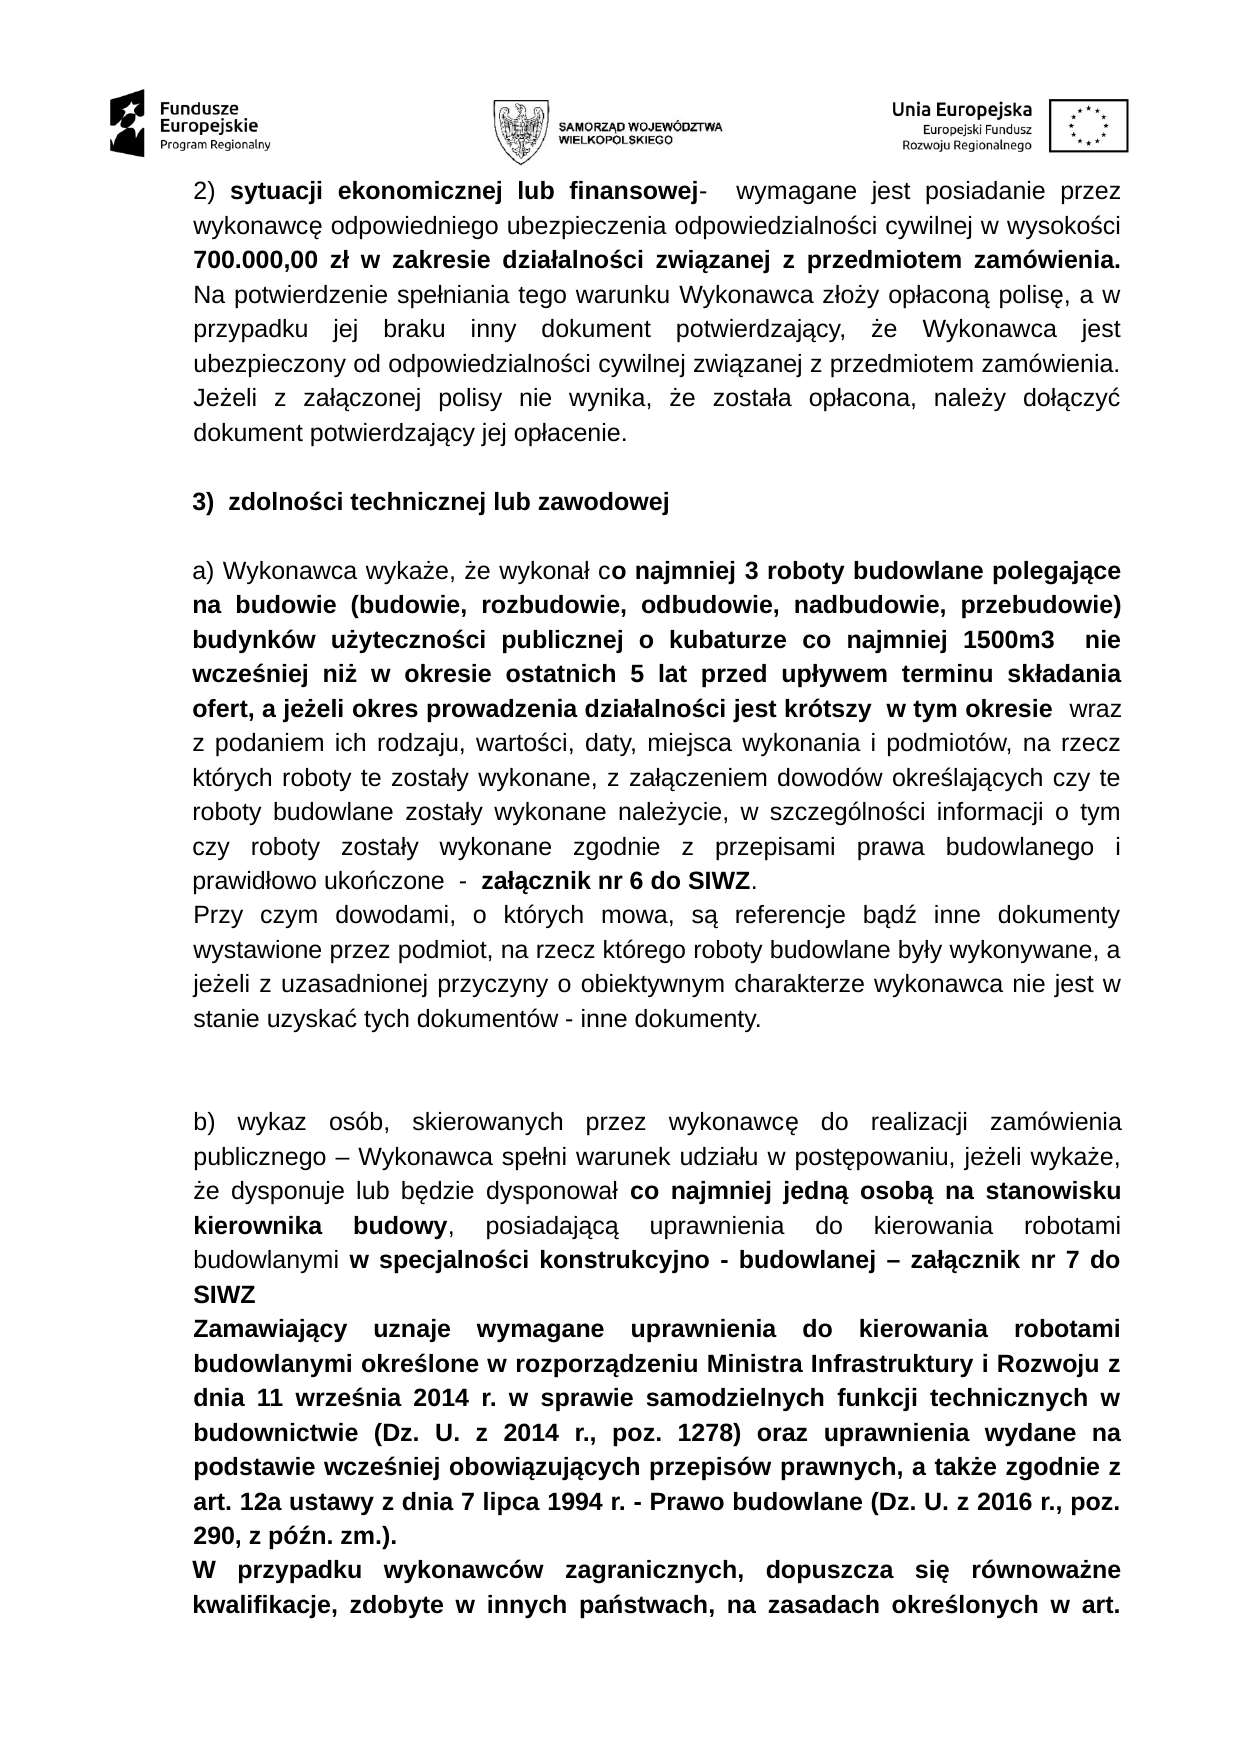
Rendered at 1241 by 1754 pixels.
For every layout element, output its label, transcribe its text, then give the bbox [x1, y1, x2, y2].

picture [93, 72, 287, 174]
text 3) zdolności technicznej lub zawodowej [192, 487, 1122, 515]
text Przy czym dowodami, o których mowa, są referencje bądź inne dokumenty wystawione przez podmiot, na rzecz którego roboty budowlane były wykonywane, a jeżeli z uzasadnionej przyczyny o obiektywnym charakterze wykonawca nie jest w stanie uzyskać tych dokumentów - inne dokumenty. [193, 900, 1122, 1033]
text W przypadku wykonawców zagranicznych, dopuszcza się równoważne kwalifikacje, zdobyte w innych państwach, na zasadach określonych w art. [192, 1556, 1122, 1619]
text Zamawiający uznaje wymagane uprawnienia do kierowania robotami budowlanymi określone w rozporządzeniu Ministra Infrastruktury i Rozwoju z dnia 11 września 2014 r. w sprawie samodzielnych funkcji technicznych w budownictwie (Dz. U. z 2014 r., poz. 1278) oraz uprawnienia wydane na podstawie wcześniej obowiązujących przepisów prawnych, a także zgodnie z art. 12a ustawy z dnia 7 lipca 1994 r. - Prawo budowlane (Dz. U. z 2016 r., poz. 290, z późn. zm.). [193, 1314, 1122, 1550]
text a) Wykonawca wykaże, że wykonał co najmniej 3 roboty budowlane polegające na budowie (budowie, rozbudowie, odbudowie, nadbudowie, przebudowie) budynków użyteczności publicznej o kubaturze co najmniej 1500m3 nie wcześniej niż w okresie ostatnich 5 lat przed upływem terminu składania ofert, a jeżeli okres prowadzenia działalności jest krótszy w tym okresie wraz z podaniem ich rodzaju, wartości, daty, miejsca wykonania i podmiotów, na rzecz których roboty te zostały wykonane, z załączeniem dowodów określających czy te roboty budowlane zostały wykonane należycie, w szczególności informacji o tym czy roboty zostały wykonane zgodnie z przepisami prawa budowlanego i prawidłowo ukończone - załącznik nr 6 do SIWZ. [192, 556, 1122, 895]
picture [875, 81, 1146, 170]
text b) wykaz osób, skierowanych przez wykonawcę do realizacji zamówienia publicznego – Wykonawca spełni warunek udziału w postępowaniu, jeżeli wykaże, że dysponuje lub będzie dysponował co najmniej jedną osobą na stanowisku kierownika budowy, posiadającą uprawnienia do kierowania robotami budowlanymi w specjalności konstrukcyjno - budowlanej – załącznik nr 7 do SIWZ [193, 1107, 1122, 1308]
text 2) sytuacji ekonomicznej lub finansowej- wymagane jest posiadanie przez wykonawcę odpowiedniego ubezpieczenia odpowiedzialności cywilnej w wysokości 700.000,00 zł w zakresie działalności związanej z przedmiotem zamówienia. Na potwierdzenie spełniania tego warunku Wykonawca złoży opłaconą polisę, a w przypadku jej braku inny dokument potwierdzający, że Wykonawca jest ubezpieczony od odpowiedzialności cywilnej związanej z przedmiotem zamówienia. Jeżeli z załączonej polisy nie wynika, że została opłacona, należy dołączyć dokument potwierdzający jej opłacenie. [193, 176, 1122, 446]
picture [488, 86, 733, 174]
